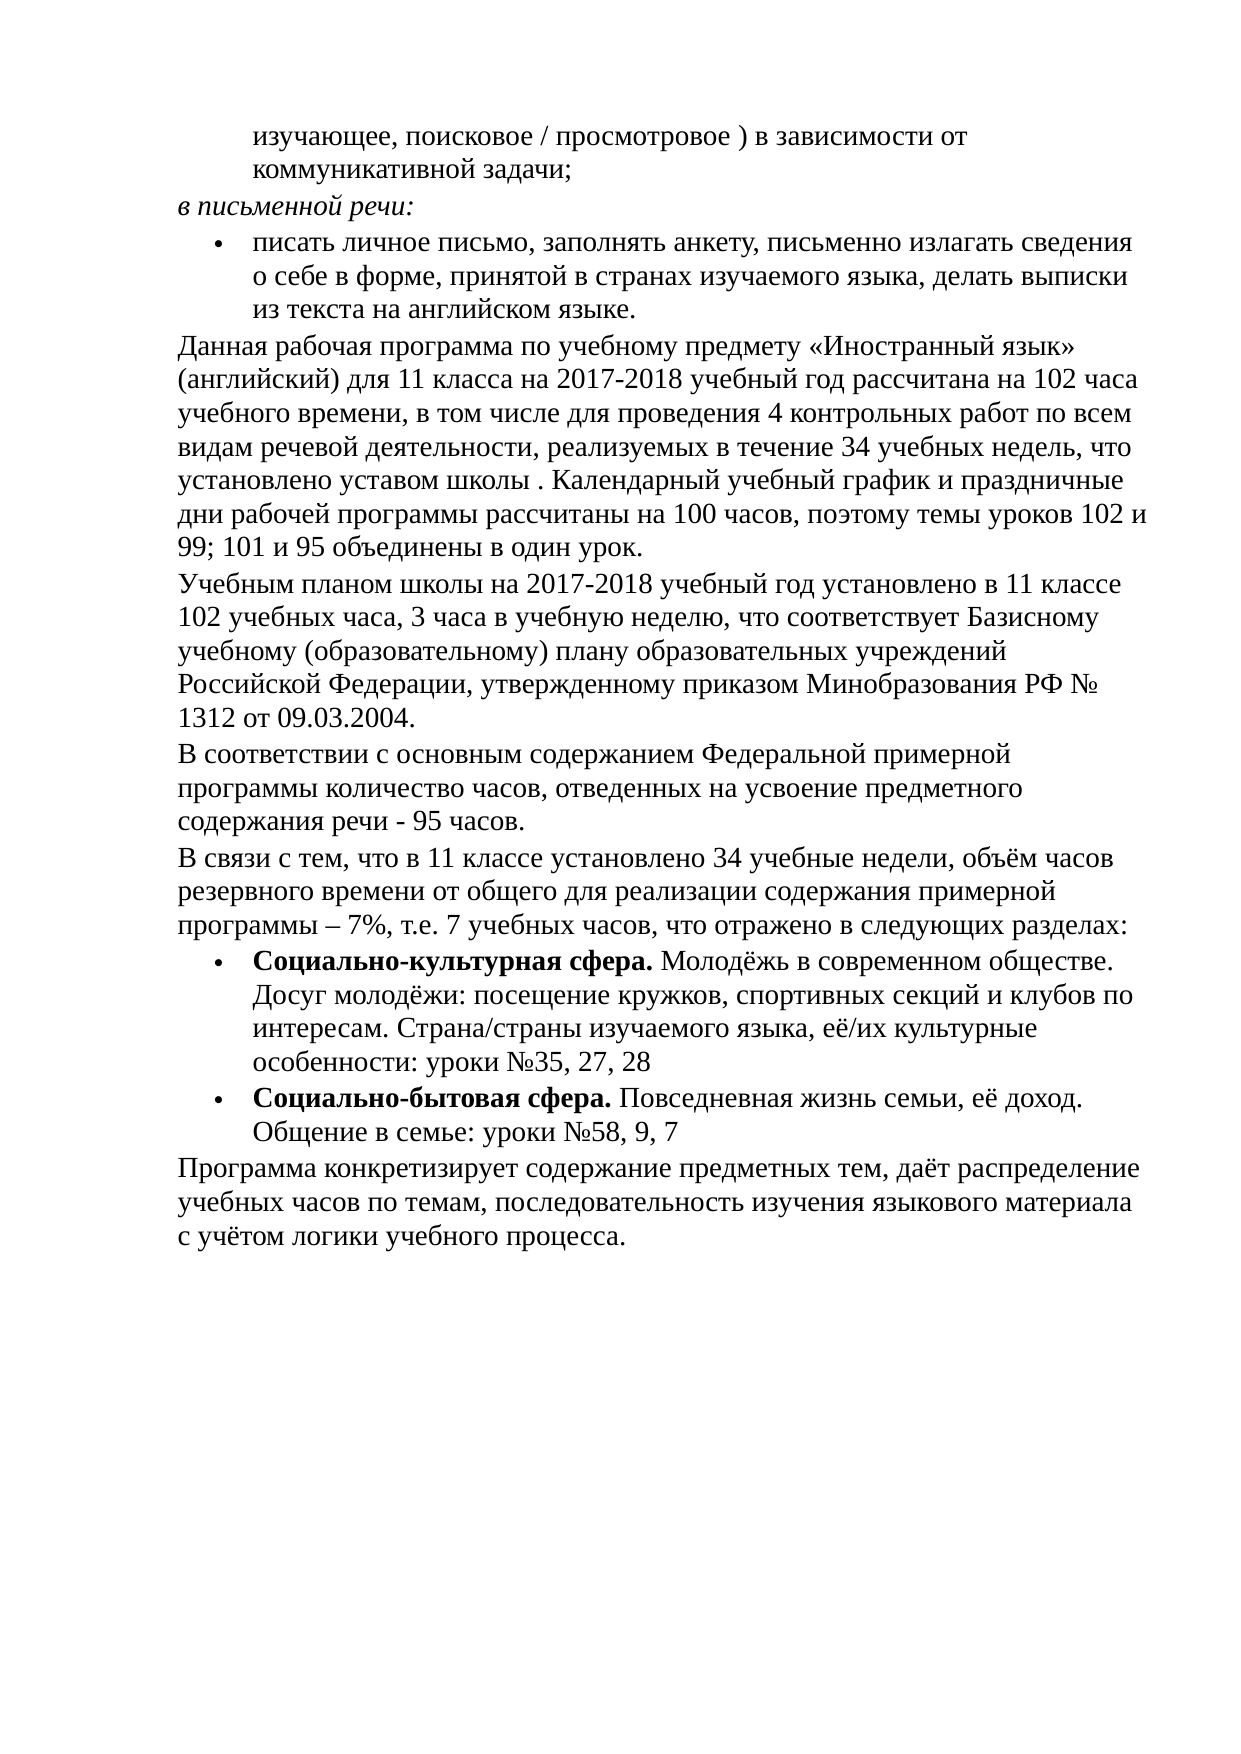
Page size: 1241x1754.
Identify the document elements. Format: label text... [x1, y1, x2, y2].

text Учебным планом школы на 2017-2018 учебный год установлено в 11 классе 102 учебных часа, 3 часа в учебную неделю, что соответствует Базисному учебному (образовательному) плану образовательных учреждений Российской Федерации, утвержденному приказом Минобразования РФ № 1312 от 09.03.2004. [177, 566, 1152, 733]
list писать личное письмо, заполнять анкету, письменно излагать сведения о себе в форме, принятой в странах изучаемого языка, делать выписки из текста на английском языке. [215, 224, 1152, 325]
list Социально-бытовая сфера. Повседневная жизнь семьи, её доход. Общение в семье: уроки №58, 9, 7 [215, 1081, 1152, 1148]
list изучающее, поисковое / просмотровое ) в зависимости от коммуникативной задачи; [215, 118, 1152, 185]
list Социально-культурная сфера. Молодёжь в современном обществе. Досуг молодёжи: посещение кружков, спортивных секций и клубов по интересам. Страна/страны изучаемого языка, её/их культурные особенности: уроки №35, 27, 28 [215, 943, 1152, 1078]
text в письменной речи: [177, 188, 1152, 222]
text В соответствии с основным содержанием Федеральной примерной программы количество часов, отведенных на усвоение предметного содержания речи - 95 часов. [177, 736, 1152, 837]
text Программа конкретизирует содержание предметных тем, даёт распределение учебных часов по темам, последовательность изучения языкового материала с учётом логики учебного процесса. [177, 1151, 1152, 1251]
text Данная рабочая программа по учебному предмету «Иностранный язык» (английский) для 11 класса на 2017-2018 учебный год рассчитана на 102 часа учебного времени, в том числе для проведения 4 контрольных работ по всем видам речевой деятельности, реализуемых в течение 34 учебных недель, что установлено уставом школы . Календарный учебный график и праздничные дни рабочей программы рассчитаны на 100 часов, поэтому темы уроков 102 и 99; 101 и 95 объединены в один урок. [177, 328, 1152, 563]
text В связи с тем, что в 11 классе установлено 34 учебные недели, объём часов резервного времени от общего для реализации содержания примерной программы – 7%, т.е. 7 учебных часов, что отражено в следующих разделах: [177, 840, 1152, 941]
